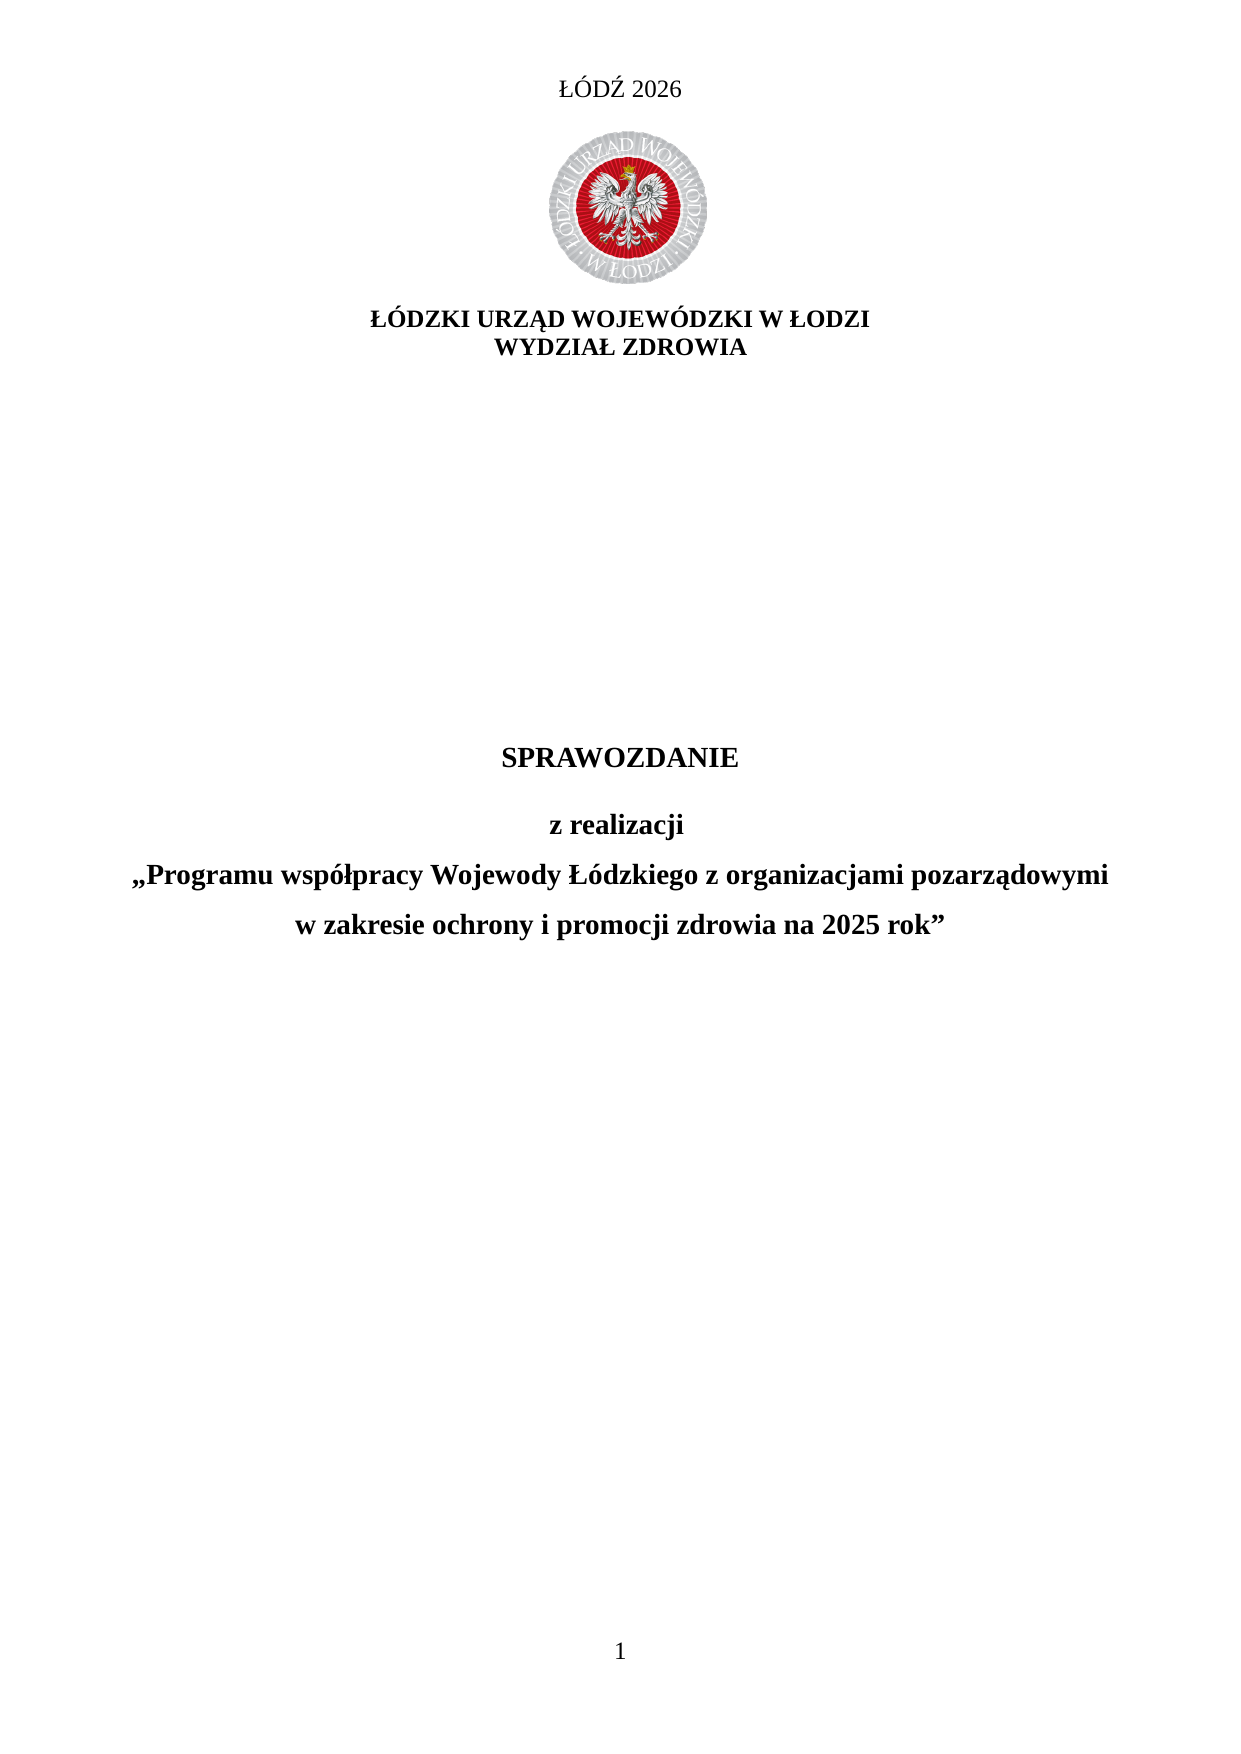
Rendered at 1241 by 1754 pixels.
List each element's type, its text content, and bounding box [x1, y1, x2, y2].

text WYDZIAŁ ZDROWIA [118, 332, 1122, 361]
text ŁÓDZKI URZĄD WOJEWÓDZKI W ŁODZI [118, 304, 1122, 332]
text z realizacji [118, 807, 1122, 840]
text ŁÓDŹ 2026 [118, 74, 1122, 102]
text SPRAWOZDANIE [118, 740, 1122, 773]
text „Programu współpracy Wojewody Łódzkiego z organizacjami pozarządowymi w zakresie ochrony i promocji zdrowia na 2025 rok” [118, 857, 1122, 941]
